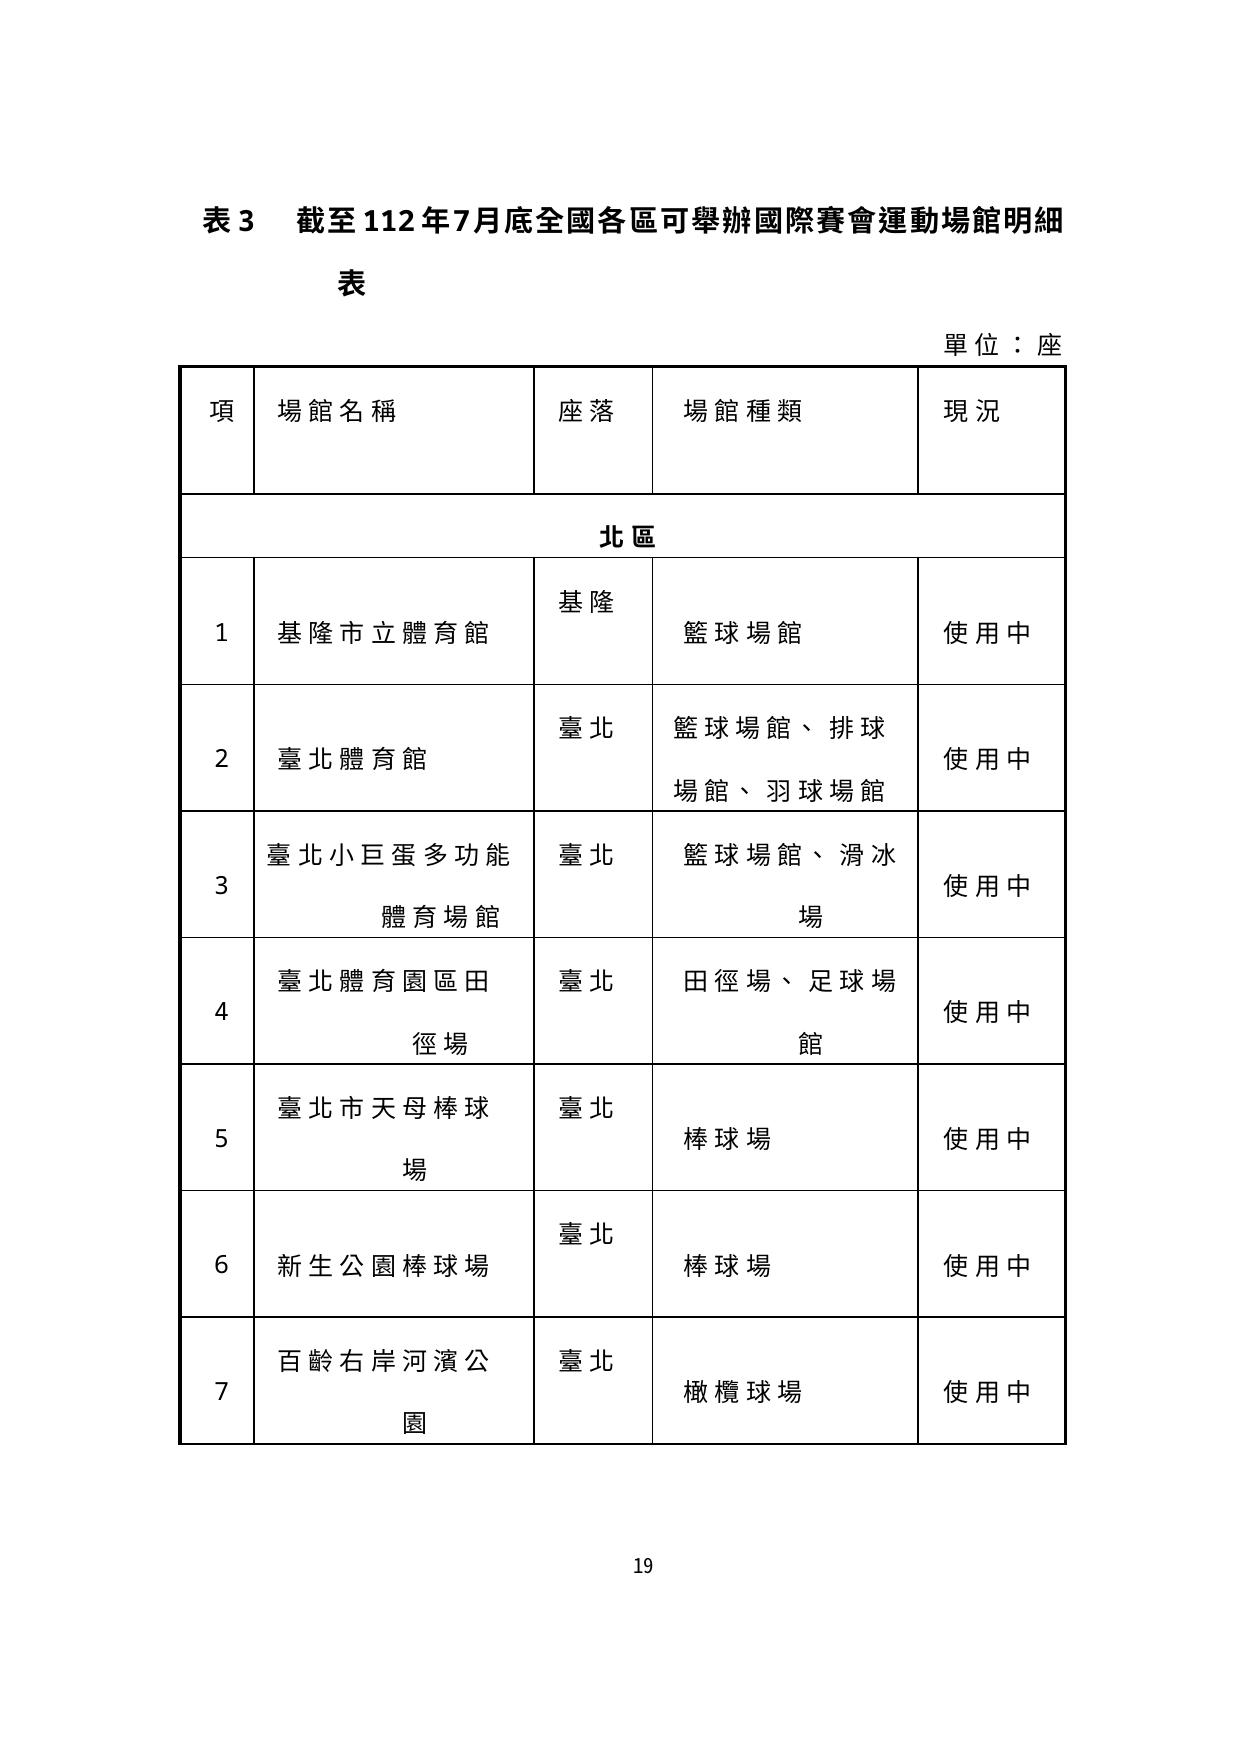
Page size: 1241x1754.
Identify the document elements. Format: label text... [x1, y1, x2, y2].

table_header 現況 [919, 368, 1064, 493]
table_header 座落市縣 [535, 368, 652, 493]
table_cell 臺北市 [535, 938, 652, 1063]
table_cell 4 [182, 938, 253, 1063]
table_cell 臺北市 [535, 1318, 652, 1443]
table_cell 百齡右岸河濱公園 [255, 1318, 533, 1443]
text 表3 截至112年7月底全國各區可舉辦國際賽會運動場館明細表 [195, 177, 1066, 302]
table_cell 臺北市 [535, 1191, 652, 1316]
table_cell 5 [182, 1065, 253, 1190]
table_cell 籃球場館、滑冰場 [653, 812, 917, 937]
table_cell 2 [182, 685, 253, 810]
table_cell 使用中 [919, 938, 1064, 1063]
table_cell 使用中 [919, 685, 1064, 810]
table_cell 臺北市 [535, 812, 652, 937]
table_header 場館名稱 [255, 368, 533, 493]
table_cell 使用中 [919, 1318, 1064, 1443]
table_cell 臺北市 [535, 685, 652, 810]
table_header 場館種類 [653, 368, 917, 493]
table_cell 臺北市 [535, 1065, 652, 1190]
table_cell 籃球場館、排球場館、羽球場館 [653, 685, 917, 810]
table_cell 3 [182, 812, 253, 937]
table_cell 基隆市 [535, 558, 652, 683]
table_cell 使用中 [919, 1065, 1064, 1190]
table_cell 北區 [182, 495, 1064, 557]
table_cell 臺北體育館 [255, 685, 533, 810]
table_cell 新生公園棒球場 [255, 1191, 533, 1316]
table_cell 臺北小巨蛋多功能體育場館 [255, 812, 533, 937]
table_cell 1 [182, 558, 253, 683]
table_cell 使用中 [919, 812, 1064, 937]
table_cell 棒球場 [653, 1191, 917, 1316]
table_cell 橄欖球場 [653, 1318, 917, 1443]
table_cell 棒球場 [653, 1065, 917, 1190]
table_cell 臺北體育園區田徑場 [255, 938, 533, 1063]
table_cell 6 [182, 1191, 253, 1316]
table_cell 基隆市立體育館 [255, 558, 533, 683]
table_cell 籃球場館 [653, 558, 917, 683]
table_cell 使用中 [919, 1191, 1064, 1316]
table_header 項次 [182, 368, 253, 493]
table_cell 使用中 [919, 558, 1064, 683]
text 單位：座 [195, 302, 1066, 365]
table_cell 田徑場、足球場館 [653, 938, 917, 1063]
table_cell 臺北市天母棒球場 [255, 1065, 533, 1190]
table_cell 7 [182, 1318, 253, 1443]
